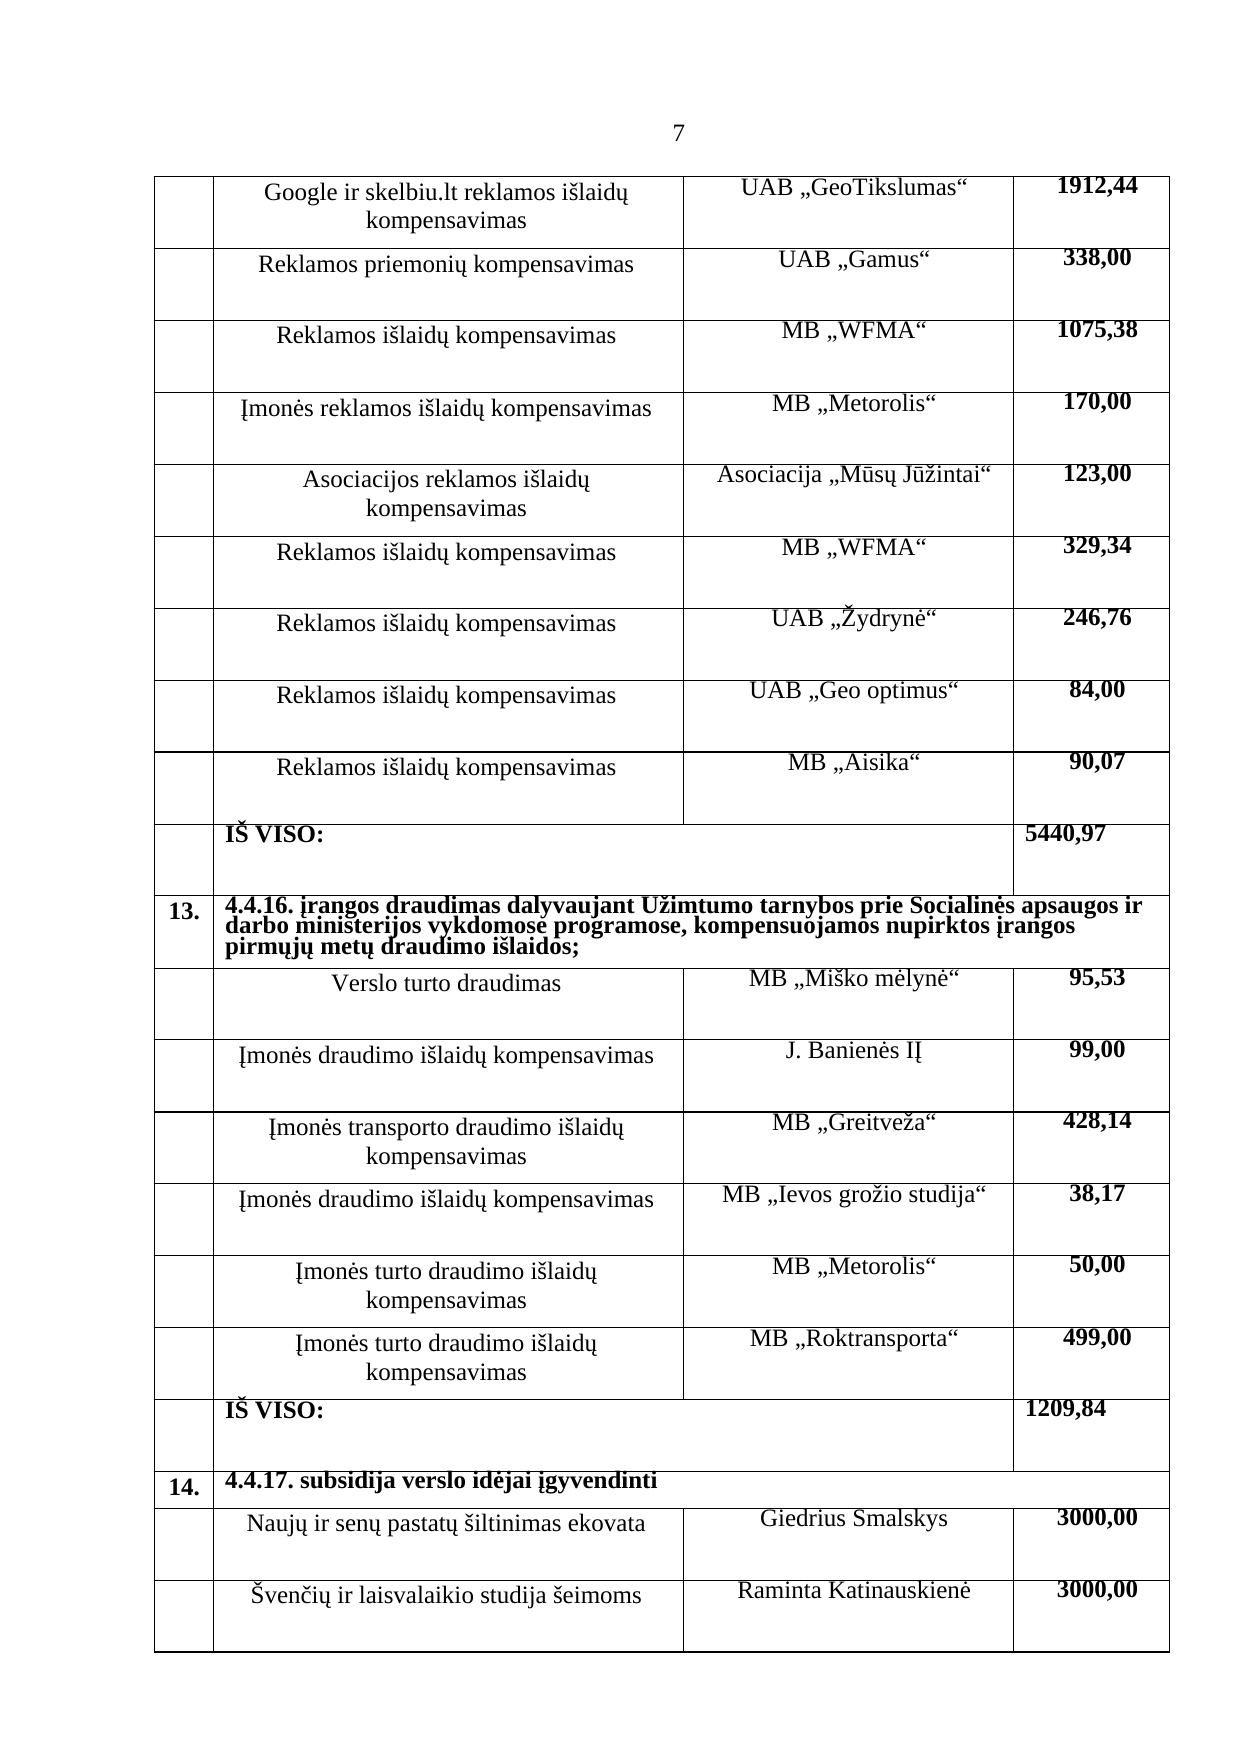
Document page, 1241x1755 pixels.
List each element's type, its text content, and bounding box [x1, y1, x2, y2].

table_cell 3000,00 [1014, 1581, 1169, 1651]
table_cell [155, 1040, 213, 1111]
table_cell 99,00 [1014, 1040, 1169, 1111]
table_cell 95,53 [1014, 969, 1169, 1039]
table_cell 1075,38 [1014, 321, 1169, 392]
table_cell MB „Miško mėlynė“ [684, 969, 1013, 1039]
table_cell 50,00 [1014, 1256, 1169, 1327]
table_cell Google ir skelbiu.lt reklamos išlaidų kompensavimas [214, 177, 683, 248]
table_cell Švenčių ir laisvalaikio studija šeimoms [214, 1581, 683, 1651]
table_cell Reklamos išlaidų kompensavimas [214, 753, 683, 823]
table_cell 5440,97 [1014, 825, 1169, 895]
table_cell IŠ VISO: [214, 1400, 1013, 1471]
table_cell MB „Roktransporta“ [684, 1328, 1013, 1399]
table_cell UAB „Žydrynė“ [684, 609, 1013, 679]
table_cell MB „WFMA“ [684, 537, 1013, 607]
table_cell Reklamos išlaidų kompensavimas [214, 321, 683, 392]
table_cell MB „Greitveža“ [684, 1113, 1013, 1183]
table_cell Reklamos išlaidų kompensavimas [214, 537, 683, 607]
table_cell [155, 1113, 213, 1183]
table_cell 84,00 [1014, 681, 1169, 751]
table_cell UAB „Gamus“ [684, 249, 1013, 319]
table_cell [155, 609, 213, 679]
table_cell 90,07 [1014, 753, 1169, 823]
table_cell Įmonės draudimo išlaidų kompensavimas [214, 1184, 683, 1255]
table_cell Įmonės turto draudimo išlaidų kompensavimas [214, 1256, 683, 1327]
table_cell [155, 681, 213, 751]
table_cell Įmonės turto draudimo išlaidų kompensavimas [214, 1328, 683, 1399]
table_cell 13. [155, 896, 213, 967]
table_cell 4.4.16. įrangos draudimas dalyvaujant Užimtumo tarnybos prie Socialinės apsaugos ir darbo ministerijos vykdomose programose, kompensuojamos nupirktos įrangos pirmųjų metų draudimo išlaidos; [214, 896, 1169, 967]
table_cell J. Banienės IĮ [684, 1040, 1013, 1111]
table_cell Asociacija „Mūsų Jūžintai“ [684, 465, 1013, 536]
table_cell 14. [155, 1472, 213, 1507]
table_cell Reklamos priemonių kompensavimas [214, 249, 683, 319]
table_cell 123,00 [1014, 465, 1169, 536]
table_cell [155, 1581, 213, 1651]
table_cell Giedrius Smalskys [684, 1509, 1013, 1579]
table_cell 3000,00 [1014, 1509, 1169, 1579]
table_cell 4.4.17. subsidija verslo idėjai įgyvendinti [214, 1472, 1169, 1507]
table_cell Reklamos išlaidų kompensavimas [214, 609, 683, 679]
table_cell [155, 321, 213, 392]
table_cell MB „Metorolis“ [684, 1256, 1013, 1327]
table_cell UAB „Geo optimus“ [684, 681, 1013, 751]
table_cell UAB „GeoTikslumas“ [684, 177, 1013, 248]
table_cell 428,14 [1014, 1113, 1169, 1183]
table_cell 329,34 [1014, 537, 1169, 607]
table_cell MB „Metorolis“ [684, 393, 1013, 463]
table_cell MB „Aisika“ [684, 753, 1013, 823]
table_cell Naujų ir senų pastatų šiltinimas ekovata [214, 1509, 683, 1579]
table_cell [155, 1256, 213, 1327]
table_cell 38,17 [1014, 1184, 1169, 1255]
table_cell [155, 465, 213, 536]
table_cell 1209,84 [1014, 1400, 1169, 1471]
table_cell MB „Ievos grožio studija“ [684, 1184, 1013, 1255]
table_cell Įmonės reklamos išlaidų kompensavimas [214, 393, 683, 463]
table_cell [155, 537, 213, 607]
table_cell [155, 177, 213, 248]
table_cell [155, 393, 213, 463]
table_cell Raminta Katinauskienė [684, 1581, 1013, 1651]
table_cell [155, 1400, 213, 1471]
table_cell [155, 1328, 213, 1399]
table_cell 246,76 [1014, 609, 1169, 679]
table_cell [155, 969, 213, 1039]
table_cell IŠ VISO: [214, 825, 1013, 895]
table_cell 1912,44 [1014, 177, 1169, 248]
table_cell [155, 249, 213, 319]
table_cell Reklamos išlaidų kompensavimas [214, 681, 683, 751]
table_cell Verslo turto draudimas [214, 969, 683, 1039]
table_cell Įmonės draudimo išlaidų kompensavimas [214, 1040, 683, 1111]
table_cell Asociacijos reklamos išlaidų kompensavimas [214, 465, 683, 536]
table_cell [155, 1509, 213, 1579]
table_cell 170,00 [1014, 393, 1169, 463]
table_cell [155, 1184, 213, 1255]
table_cell 499,00 [1014, 1328, 1169, 1399]
table_cell MB „WFMA“ [684, 321, 1013, 392]
table_cell [155, 753, 213, 823]
table_cell Įmonės transporto draudimo išlaidų kompensavimas [214, 1113, 683, 1183]
table_cell [155, 825, 213, 895]
table_cell 338,00 [1014, 249, 1169, 319]
